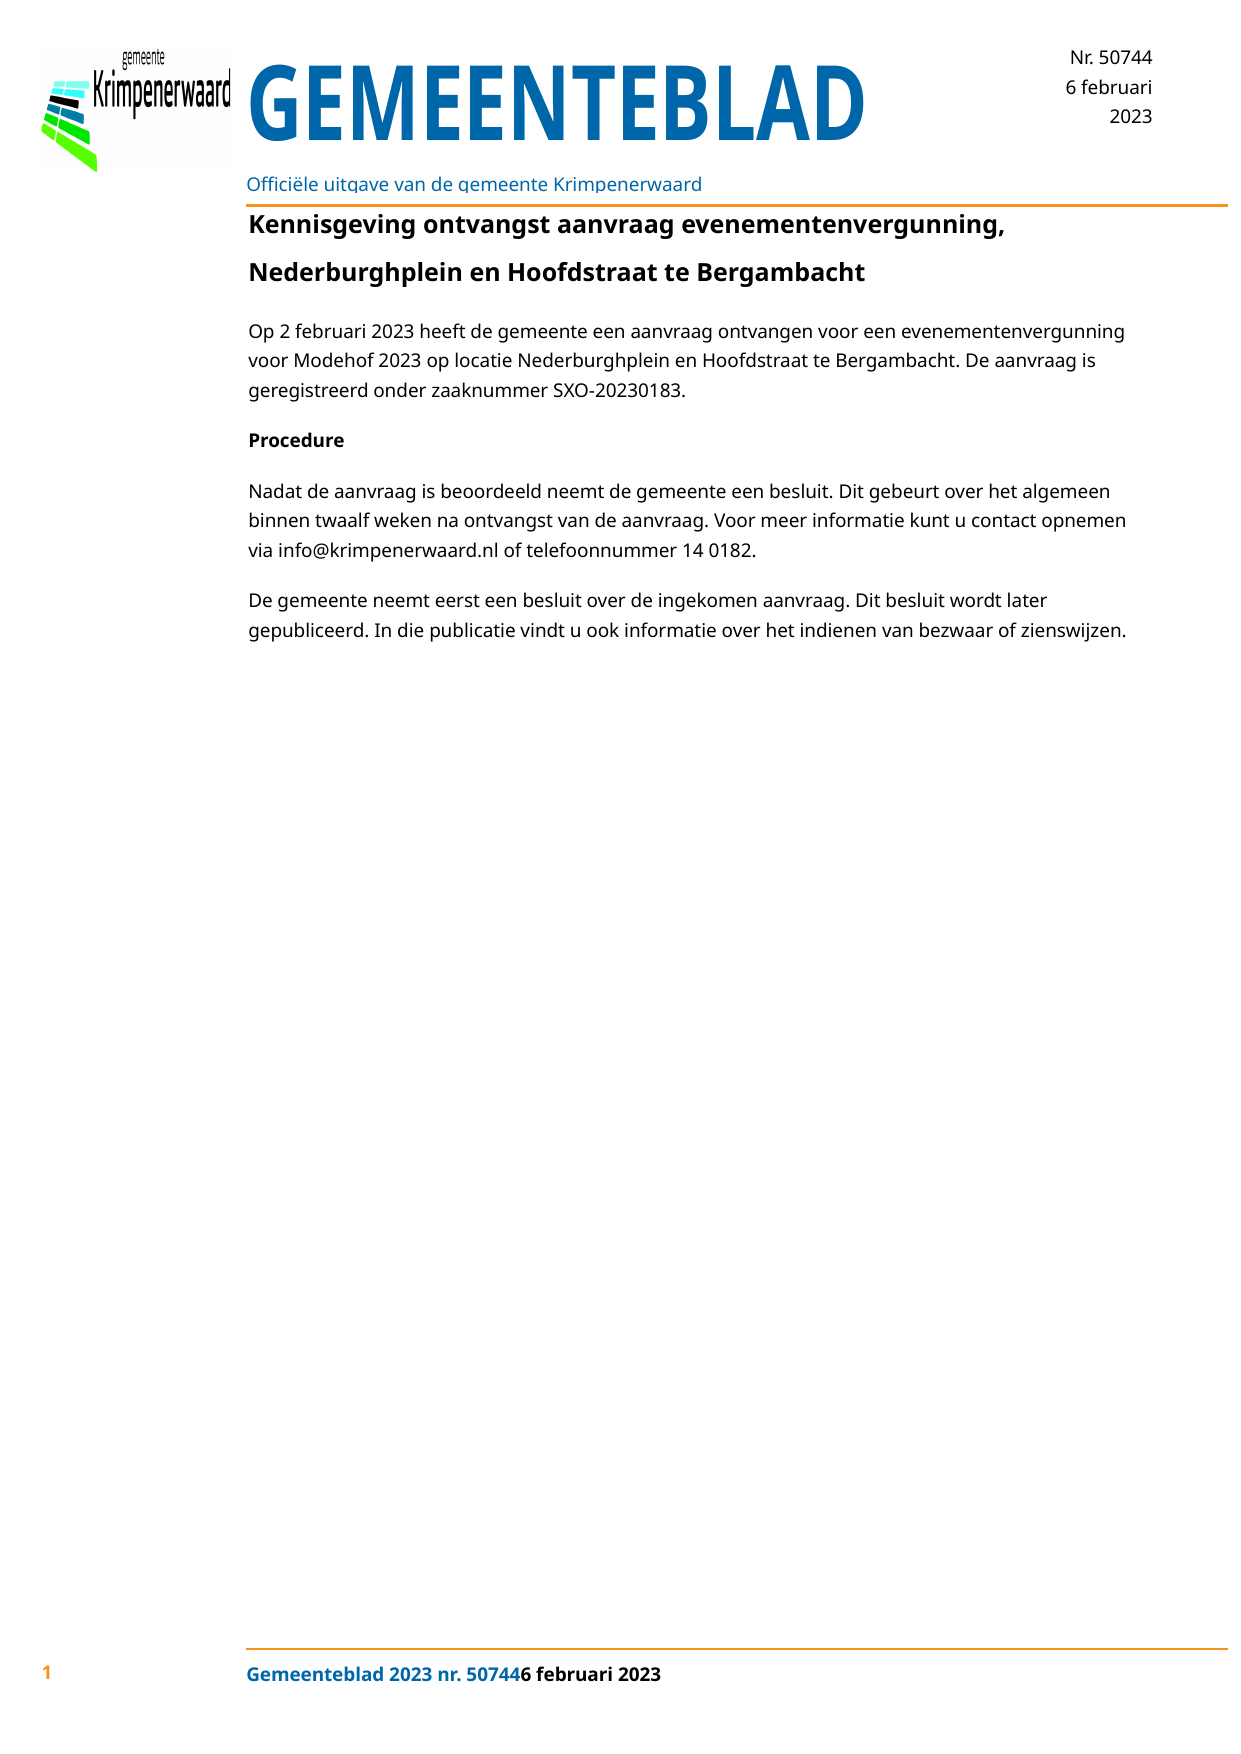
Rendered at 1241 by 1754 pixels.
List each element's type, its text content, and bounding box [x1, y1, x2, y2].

text Op 2 februari 2023 heeft de gemeente een aanvraag ontvangen voor een evenementenvergunning voor Modehof 2023 op locatie Nederburghplein en Hoofdstraat te Bergambacht. De aanvraag is geregistreerd onder zaaknummer SXO-20230183. [248, 318, 1152, 403]
picture [41, 47, 231, 172]
text De gemeente neemt eerst een besluit over de ingekomen aanvraag. Dit besluit wordt later gepubliceerd. In die publicatie vindt u ook informatie over het indienen van bezwaar of zienswijzen. [248, 587, 1152, 643]
text Nadat de aanvraag is beoordeeld neemt de gemeente een besluit. Dit gebeurt over het algemeen binnen twaalf weken na ontvangst van de aanvraag. Voor meer informatie kunt u contact opnemen via info@krimpenerwaard.nl of telefoonnummer 14 0182. [248, 478, 1152, 563]
text Procedure [248, 427, 1152, 453]
text Kennisgeving ontvangst aanvraag evenementenvergunning, Nederburghplein en Hoofdstraat te Bergambacht [248, 207, 1152, 288]
